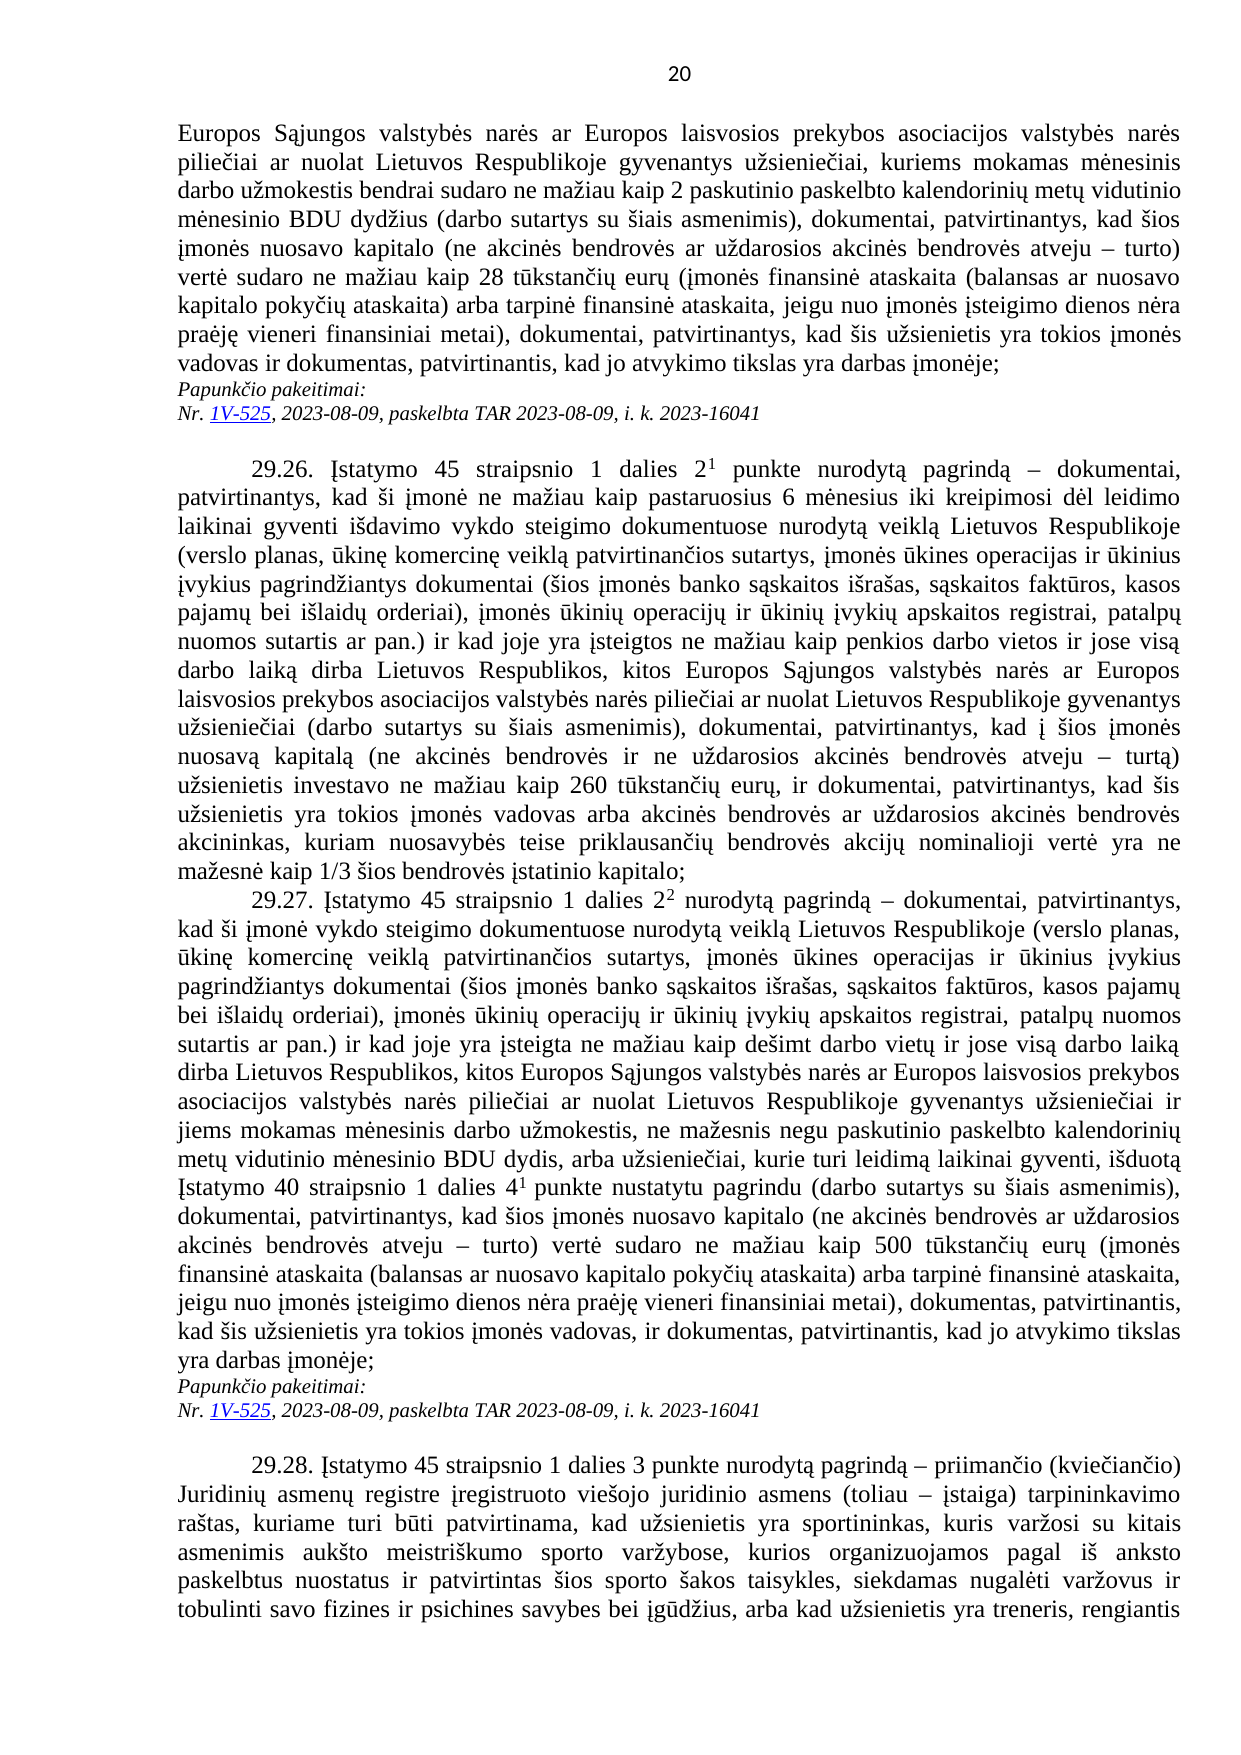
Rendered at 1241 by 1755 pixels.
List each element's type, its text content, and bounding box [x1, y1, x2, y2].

text Nr. 1V-525, 2023-08-09, paskelbta TAR 2023-08-09, i. k. 2023-16041 [177, 1398, 1181, 1422]
text 29.26. Įstatymo 45 straipsnio 1 dalies 21 punkte nurodytą pagrindą – dokumentai, patvirtinantys, kad ši įmonė ne mažiau kaip pastaruosius 6 mėnesius iki kreipimosi dėl leidimo laikinai gyventi išdavimo vykdo steigimo dokumentuose nurodytą veiklą Lietuvos Respublikoje (verslo planas, ūkinę komercinę veiklą patvirtinančios sutartys, įmonės ūkines operacijas ir ūkinius įvykius pagrindžiantys dokumentai (šios įmonės banko sąskaitos išrašas, sąskaitos faktūros, kasos pajamų bei išlaidų orderiai), įmonės ūkinių operacijų ir ūkinių įvykių apskaitos registrai, patalpų nuomos sutartis ar pan.) ir kad joje yra įsteigtos ne mažiau kaip penkios darbo vietos ir jose visą darbo laiką dirba Lietuvos Respublikos, kitos Europos Sąjungos valstybės narės ar Europos laisvosios prekybos asociacijos valstybės narės piliečiai ar nuolat Lietuvos Respublikoje gyvenantys užsieniečiai (darbo sutartys su šiais asmenimis), dokumentai, patvirtinantys, kad į šios įmonės nuosavą kapitalą (ne akcinės bendrovės ir ne uždarosios akcinės bendrovės atveju – turtą) užsienietis investavo ne mažiau kaip 260 tūkstančių eurų, ir dokumentai, patvirtinantys, kad šis užsienietis yra tokios įmonės vadovas arba akcinės bendrovės ar uždarosios akcinės bendrovės akcininkas, kuriam nuosavybės teise priklausančių bendrovės akcijų nominalioji vertė yra ne mažesnė kaip 1/3 šios bendrovės įstatinio kapitalo; [177, 454, 1181, 885]
text 29.27. Įstatymo 45 straipsnio 1 dalies 22 nurodytą pagrindą – dokumentai, patvirtinantys, kad ši įmonė vykdo steigimo dokumentuose nurodytą veiklą Lietuvos Respublikoje (verslo planas, ūkinę komercinę veiklą patvirtinančios sutartys, įmonės ūkines operacijas ir ūkinius įvykius pagrindžiantys dokumentai (šios įmonės banko sąskaitos išrašas, sąskaitos faktūros, kasos pajamų bei išlaidų orderiai), įmonės ūkinių operacijų ir ūkinių įvykių apskaitos registrai, patalpų nuomos sutartis ar pan.) ir kad joje yra įsteigta ne mažiau kaip dešimt darbo vietų ir jose visą darbo laiką dirba Lietuvos Respublikos, kitos Europos Sąjungos valstybės narės ar Europos laisvosios prekybos asociacijos valstybės narės piliečiai ar nuolat Lietuvos Respublikoje gyvenantys užsieniečiai ir jiems mokamas mėnesinis darbo užmokestis, ne mažesnis negu paskutinio paskelbto kalendorinių metų vidutinio mėnesinio BDU dydis, arba užsieniečiai, kurie turi leidimą laikinai gyventi, išduotą Įstatymo 40 straipsnio 1 dalies 41 punkte nustatytu pagrindu (darbo sutartys su šiais asmenimis), dokumentai, patvirtinantys, kad šios įmonės nuosavo kapitalo (ne akcinės bendrovės ar uždarosios akcinės bendrovės atveju – turto) vertė sudaro ne mažiau kaip 500 tūkstančių eurų (įmonės finansinė ataskaita (balansas ar nuosavo kapitalo pokyčių ataskaita) arba tarpinė finansinė ataskaita, jeigu nuo įmonės įsteigimo dienos nėra praėję vieneri finansiniai metai), dokumentas, patvirtinantis, kad šis užsienietis yra tokios įmonės vadovas, ir dokumentas, patvirtinantis, kad jo atvykimo tikslas yra darbas įmonėje; [177, 885, 1181, 1374]
text Papunkčio pakeitimai: [177, 377, 1181, 401]
text Europos Sąjungos valstybės narės ar Europos laisvosios prekybos asociacijos valstybės narės piliečiai ar nuolat Lietuvos Respublikoje gyvenantys užsieniečiai, kuriems mokamas mėnesinis darbo užmokestis bendrai sudaro ne mažiau kaip 2 paskutinio paskelbto kalendorinių metų vidutinio mėnesinio BDU dydžius (darbo sutartys su šiais asmenimis), dokumentai, patvirtinantys, kad šios įmonės nuosavo kapitalo (ne akcinės bendrovės ar uždarosios akcinės bendrovės atveju – turto) vertė sudaro ne mažiau kaip 28 tūkstančių eurų (įmonės finansinė ataskaita (balansas ar nuosavo kapitalo pokyčių ataskaita) arba tarpinė finansinė ataskaita, jeigu nuo įmonės įsteigimo dienos nėra praėję vieneri finansiniai metai), dokumentai, patvirtinantys, kad šis užsienietis yra tokios įmonės vadovas ir dokumentas, patvirtinantis, kad jo atvykimo tikslas yra darbas įmonėje; [177, 118, 1181, 377]
text 29.28. Įstatymo 45 straipsnio 1 dalies 3 punkte nurodytą pagrindą – priimančio (kviečiančio) Juridinių asmenų registre įregistruoto viešojo juridinio asmens (toliau – įstaiga) tarpininkavimo raštas, kuriame turi būti patvirtinama, kad užsienietis yra sportininkas, kuris varžosi su kitais asmenimis aukšto meistriškumo sporto varžybose, kurios organizuojamos pagal iš anksto paskelbtus nuostatus ir patvirtintas šios sporto šakos taisykles, siekdamas nugalėti varžovus ir tobulinti savo fizines ir psichines savybes bei įgūdžius, arba kad užsienietis yra treneris, rengiantis [177, 1451, 1181, 1623]
text Nr. 1V-525, 2023-08-09, paskelbta TAR 2023-08-09, i. k. 2023-16041 [177, 401, 1181, 425]
text Papunkčio pakeitimai: [177, 1374, 1181, 1398]
